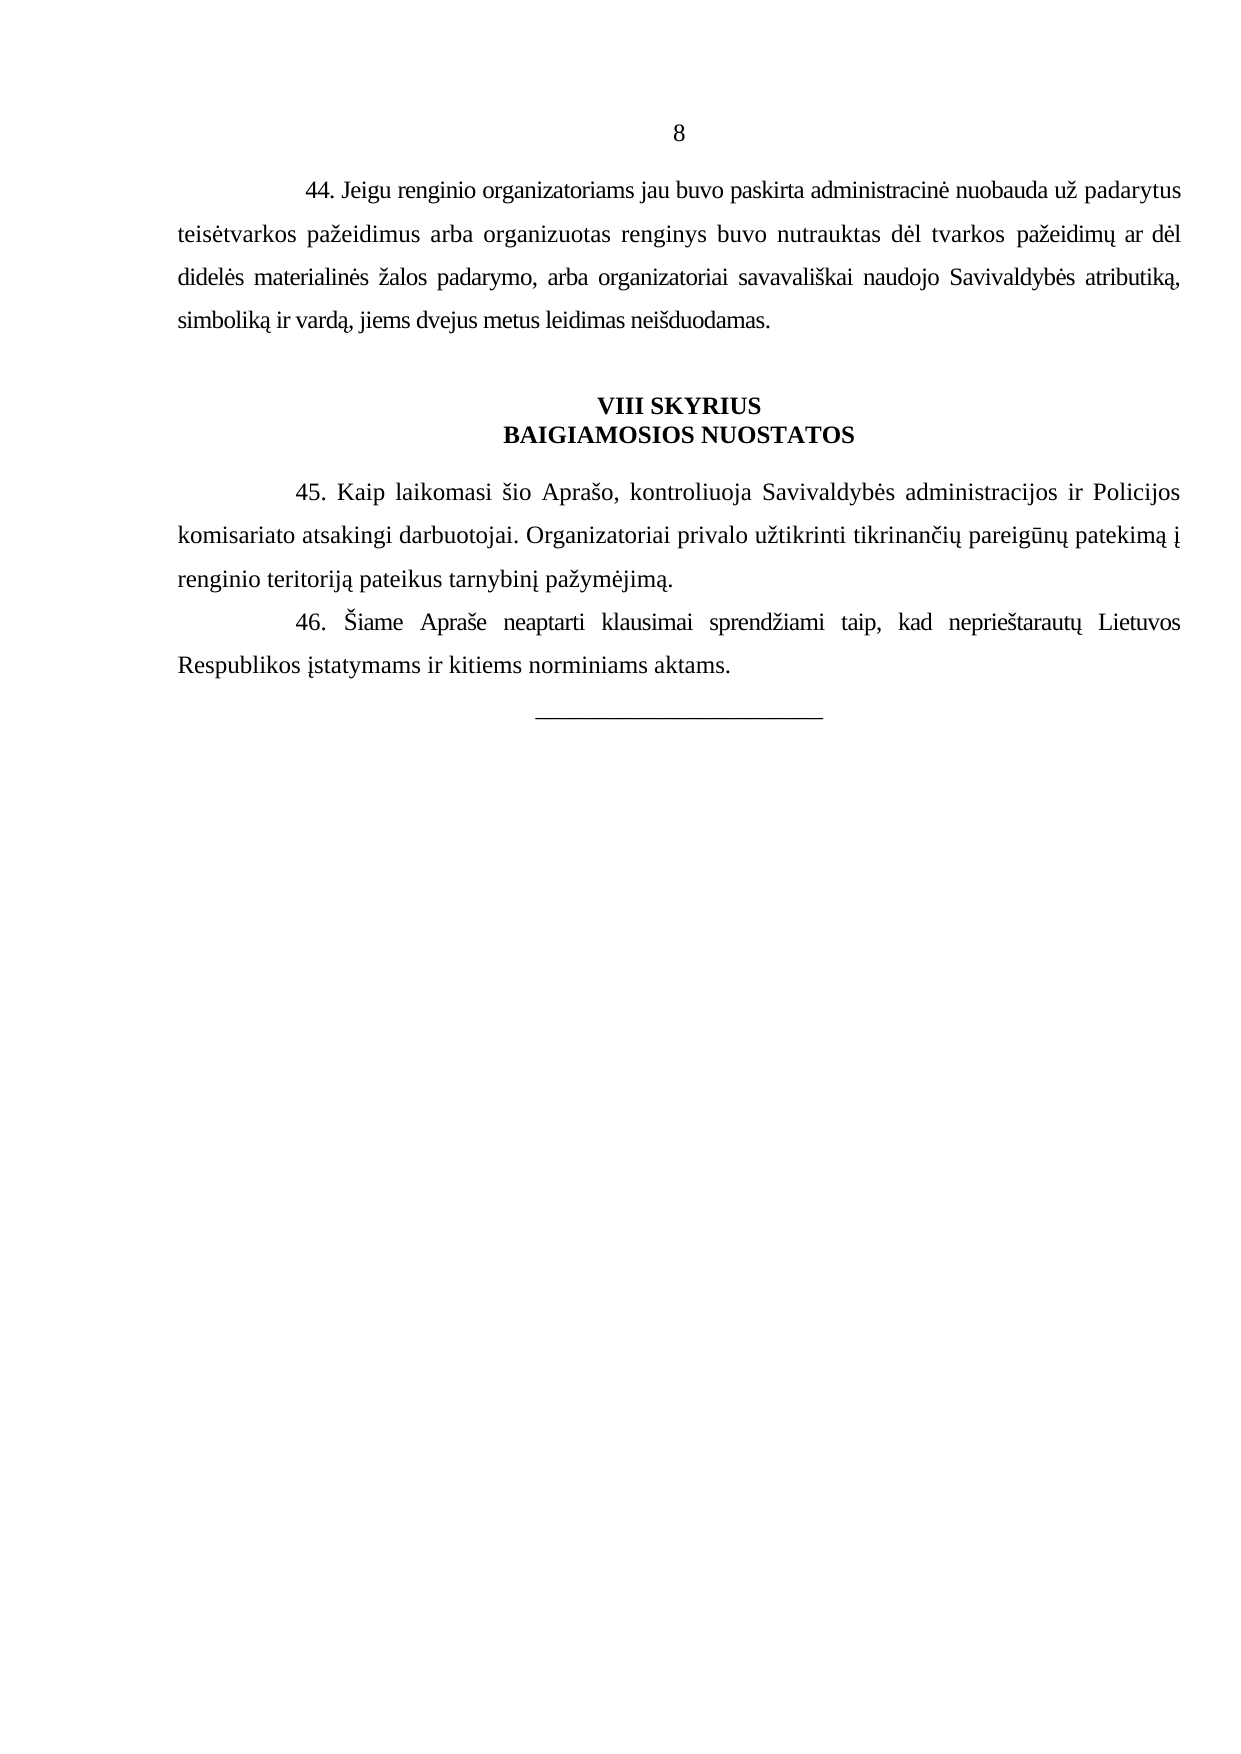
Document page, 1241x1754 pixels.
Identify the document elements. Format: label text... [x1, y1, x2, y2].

text _______________________ [177, 693, 1181, 722]
text 45. Kaip laikomasi šio Aprašo, kontroliuoja Savivaldybės administracijos ir Policijos komisariato atsakingi darbuotojai. Organizatoriai privalo užtikrinti tikrinančių pareigūnų patekimą į renginio teritoriją pateikus tarnybinį pažymėjimą. [177, 477, 1181, 592]
text 44. Jeigu renginio organizatoriams jau buvo paskirta administracinė nuobauda už padarytus teisėtvarkos pažeidimus arba organizuotas renginys buvo nutrauktas dėl tvarkos pažeidimų ar dėl didelės materialinės žalos padarymo, arba organizatoriai savavališkai naudojo Savivaldybės atributiką, simboliką ir vardą, jiems dvejus metus leidimas neišduodamas. [177, 176, 1181, 334]
text BAIGIAMOSIOS NUOSTATOS [177, 420, 1181, 449]
text 46. Šiame Apraše neaptarti klausimai sprendžiami taip, kad neprieštarautų Lietuvos Respublikos įstatymams ir kitiems norminiams aktams. [177, 607, 1181, 679]
text VIII SKYRIUS [177, 391, 1181, 420]
